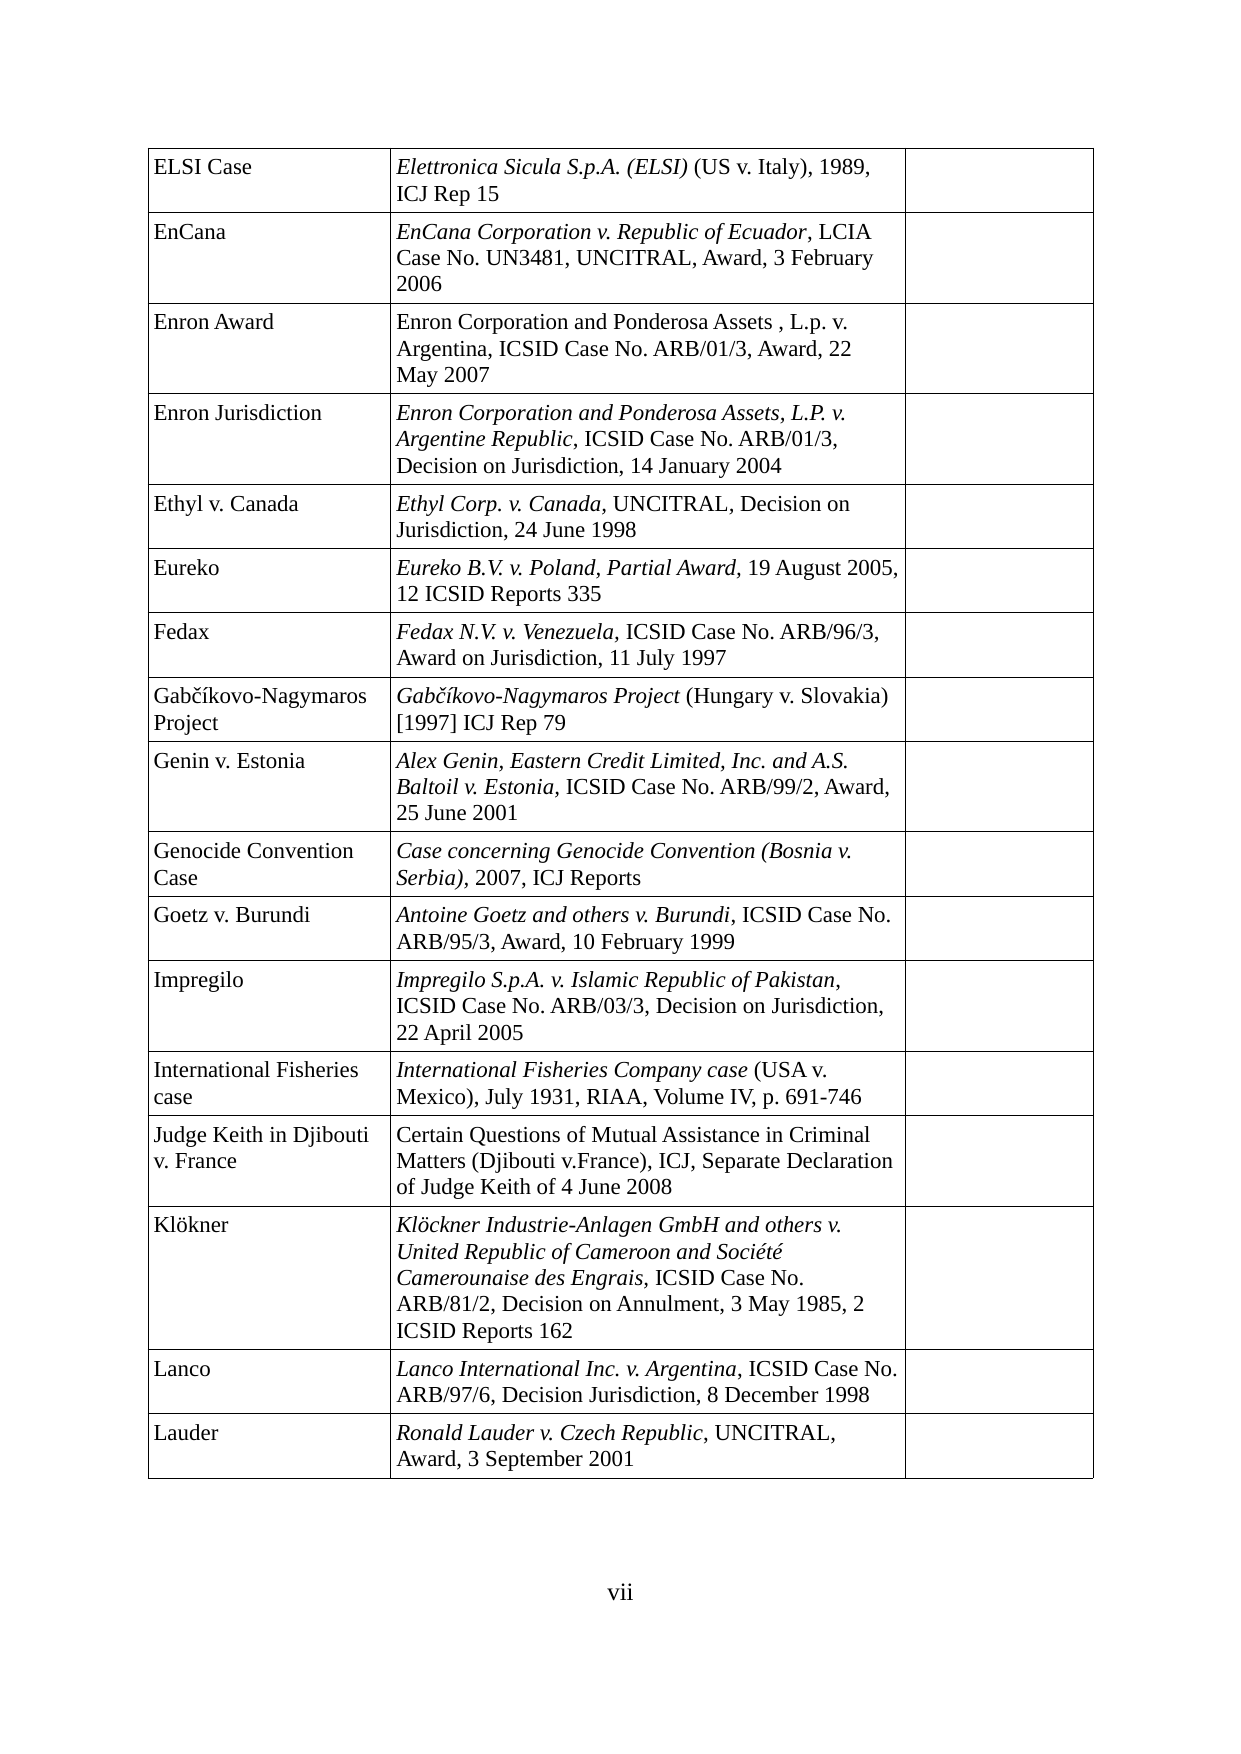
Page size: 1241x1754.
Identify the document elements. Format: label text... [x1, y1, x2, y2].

table_cell Ronald Lauder v. Czech Republic, UNCITRAL, Award, 3 September 2001 [391, 1414, 905, 1477]
table_cell Ethyl v. Canada [149, 485, 390, 548]
table_cell [906, 897, 1093, 960]
table_cell [906, 961, 1093, 1051]
table_cell Genin v. Estonia [149, 742, 390, 831]
table_cell Certain Questions of Mutual Assistance in Criminal Matters (Djibouti v.France), ICJ, Separate Declaration of Judge Keith of 4 June 2008 [391, 1116, 905, 1206]
table_cell Fedax [149, 613, 390, 677]
table_cell [906, 1116, 1093, 1206]
table_cell Enron Corporation and Ponderosa Assets , L.p. v. Argentina, ICSID Case No. ARB/01/3, Award, 22 May 2007 [391, 304, 905, 393]
table_cell EnCana Corporation v. Republic of Ecuador, LCIA Case No. UN3481, UNCITRAL, Award, 3 February 2006 [391, 213, 905, 302]
table_cell [906, 613, 1093, 677]
table_cell [906, 304, 1093, 393]
table_cell Eureko B.V. v. Poland, Partial Award, 19 August 2005, 12 ICSID Reports 335 [391, 549, 905, 612]
table_cell ELSI Case [149, 149, 390, 212]
table_cell Genocide Convention Case [149, 832, 390, 896]
table_cell [906, 1207, 1093, 1349]
table_cell [906, 394, 1093, 484]
table_cell Enron Jurisdiction [149, 394, 390, 484]
table_cell [906, 678, 1093, 741]
table_cell Impregilo S.p.A. v. Islamic Republic of Pakistan, ICSID Case No. ARB/03/3, Decision on Jurisdiction, 22 April 2005 [391, 961, 905, 1051]
table_cell [906, 1414, 1093, 1477]
table_cell International Fisheries Company case (USA v. Mexico), July 1931, RIAA, Volume IV, p. 691-746 [391, 1052, 905, 1115]
table_cell Enron Award [149, 304, 390, 393]
table_cell EnCana [149, 213, 390, 302]
table_cell Goetz v. Burundi [149, 897, 390, 960]
table_cell Elettronica Sicula S.p.A. (ELSI) (US v. Italy), 1989, ICJ Rep 15 [391, 149, 905, 212]
table_cell Judge Keith in Djibouti v. France [149, 1116, 390, 1206]
table_cell [906, 1350, 1093, 1413]
table_cell Lanco [149, 1350, 390, 1413]
table_cell Impregilo [149, 961, 390, 1051]
table_cell [906, 1052, 1093, 1115]
table_cell [906, 832, 1093, 896]
table_cell Klöckner Industrie-Anlagen GmbH and others v. United Republic of Cameroon and Société Camerounaise des Engrais, ICSID Case No. ARB/81/2, Decision on Annulment, 3 May 1985, 2 ICSID Reports 162 [391, 1207, 905, 1349]
table_cell Lanco International Inc. v. Argentina, ICSID Case No. ARB/97/6, Decision Jurisdiction, 8 December 1998 [391, 1350, 905, 1413]
table_cell [906, 742, 1093, 831]
table_cell [906, 213, 1093, 302]
table_cell Case concerning Genocide Convention (Bosnia v. Serbia), 2007, ICJ Reports [391, 832, 905, 896]
table_cell Alex Genin, Eastern Credit Limited, Inc. and A.S. Baltoil v. Estonia, ICSID Case No. ARB/99/2, Award, 25 June 2001 [391, 742, 905, 831]
table_cell Lauder [149, 1414, 390, 1477]
table_cell Enron Corporation and Ponderosa Assets, L.P. v. Argentine Republic, ICSID Case No. ARB/01/3, Decision on Jurisdiction, 14 January 2004 [391, 394, 905, 484]
table_cell [906, 149, 1093, 212]
table_cell Antoine Goetz and others v. Burundi, ICSID Case No. ARB/95/3, Award, 10 February 1999 [391, 897, 905, 960]
table_cell Gabčíkovo-Nagymaros Project (Hungary v. Slovakia) [1997] ICJ Rep 79 [391, 678, 905, 741]
table_cell International Fisheries case [149, 1052, 390, 1115]
table_cell [906, 549, 1093, 612]
table_cell Fedax N.V. v. Venezuela, ICSID Case No. ARB/96/3, Award on Jurisdiction, 11 July 1997 [391, 613, 905, 677]
table_cell [906, 485, 1093, 548]
table_cell Ethyl Corp. v. Canada, UNCITRAL, Decision on Jurisdiction, 24 June 1998 [391, 485, 905, 548]
table_cell Eureko [149, 549, 390, 612]
table_cell Klökner [149, 1207, 390, 1349]
table_cell Gabčíkovo-Nagymaros Project [149, 678, 390, 741]
